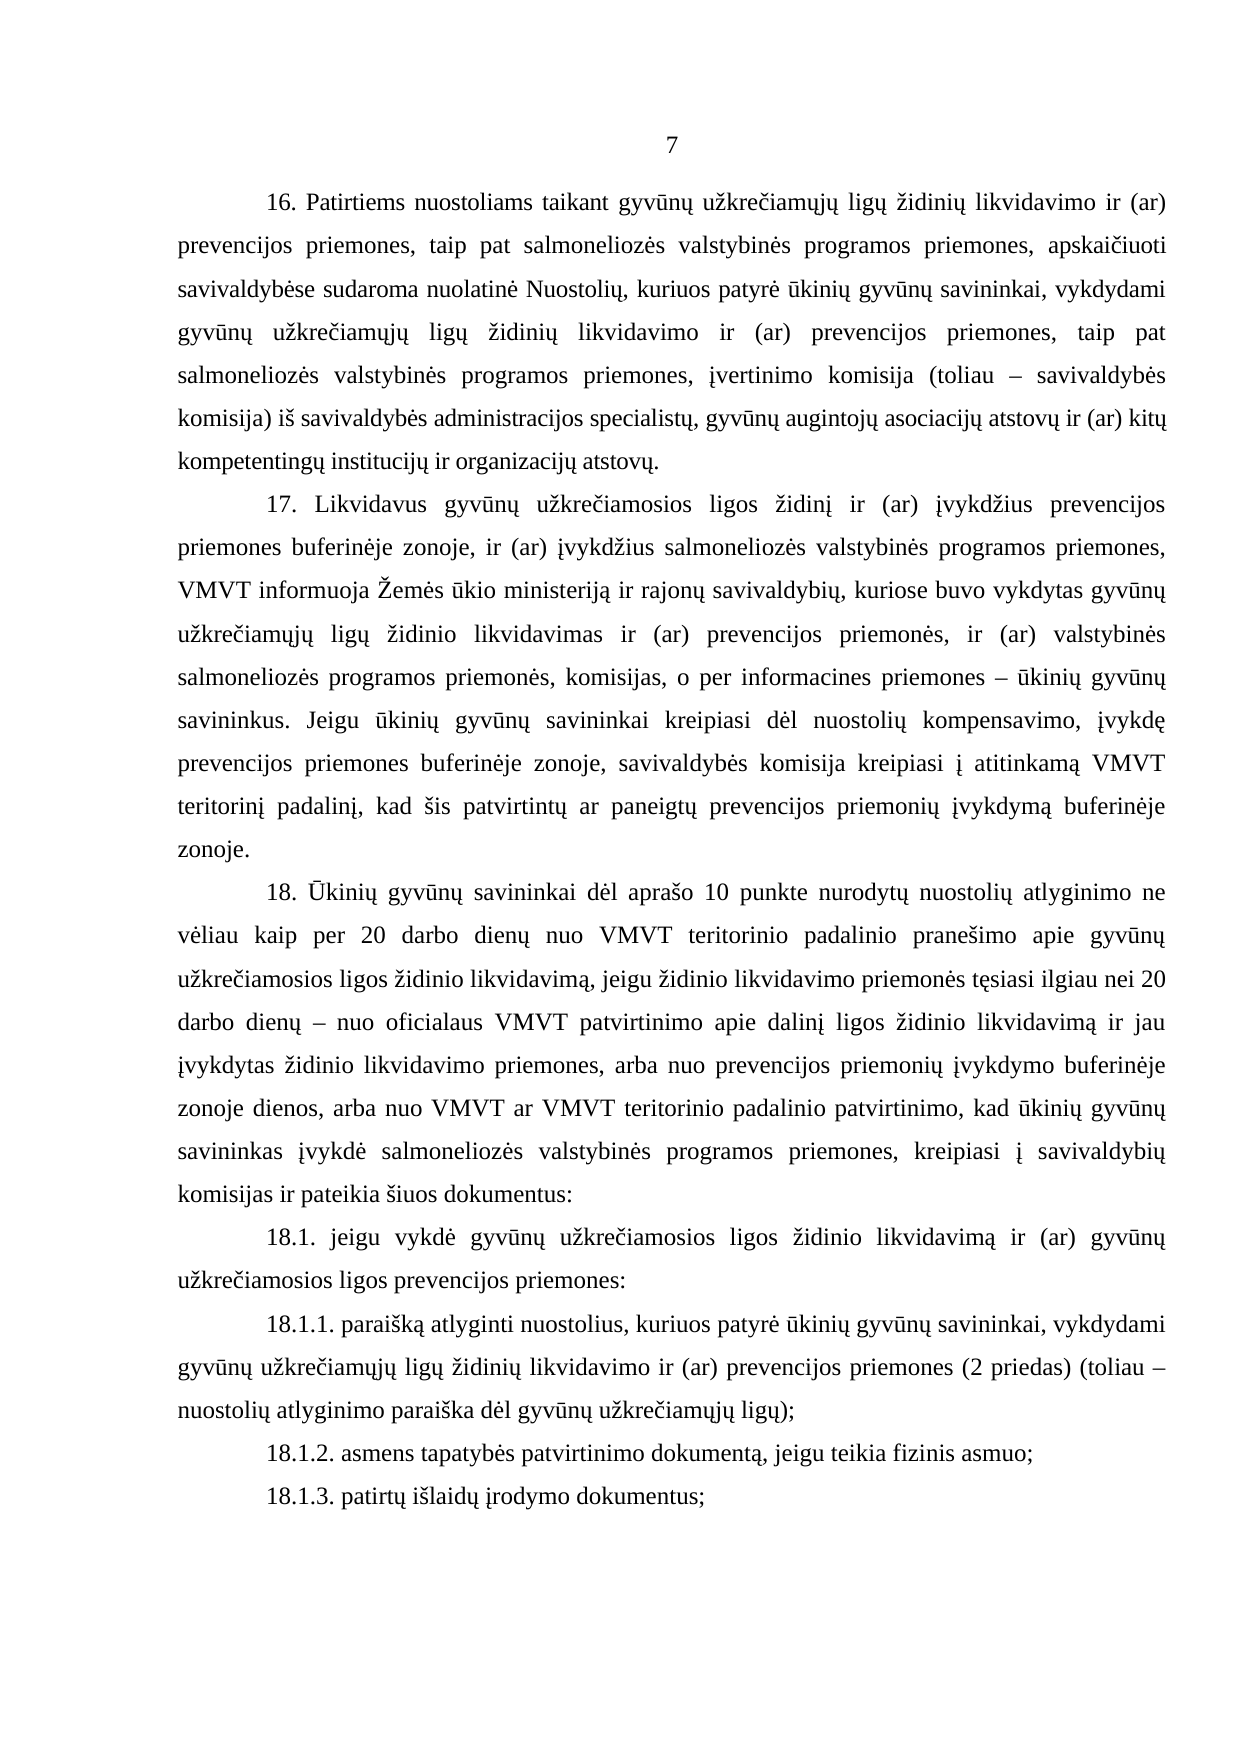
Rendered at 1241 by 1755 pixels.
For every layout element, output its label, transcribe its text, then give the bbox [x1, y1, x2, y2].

text 18. Ūkinių gyvūnų savininkai dėl aprašo 10 punkte nurodytų nuostolių atlyginimo ne vėliau kaip per 20 darbo dienų nuo VMVT teritorinio padalinio pranešimo apie gyvūnų užkrečiamosios ligos židinio likvidavimą, jeigu židinio likvidavimo priemonės tęsiasi ilgiau nei 20 darbo dienų – nuo oficialaus VMVT patvirtinimo apie dalinį ligos židinio likvidavimą ir jau įvykdytas židinio likvidavimo priemones, arba nuo prevencijos priemonių įvykdymo buferinėje zonoje dienos, arba nuo VMVT ar VMVT teritorinio padalinio patvirtinimo, kad ūkinių gyvūnų savininkas įvykdė salmoneliozės valstybinės programos priemones, kreipiasi į savivaldybių komisijas ir pateikia šiuos dokumentus: [177, 877, 1167, 1208]
text 18.1.3. patirtų išlaidų įrodymo dokumentus; [177, 1481, 1167, 1510]
text 16. Patirtiems nuostoliams taikant gyvūnų užkrečiamųjų ligų židinių likvidavimo ir (ar) prevencijos priemones, taip pat salmoneliozės valstybinės programos priemones, apskaičiuoti savivaldybėse sudaroma nuolatinė Nuostolių, kuriuos patyrė ūkinių gyvūnų savininkai, vykdydami gyvūnų užkrečiamųjų ligų židinių likvidavimo ir (ar) prevencijos priemones, taip pat salmoneliozės valstybinės programos priemones, įvertinimo komisija (toliau – savivaldybės komisija) iš savivaldybės administracijos specialistų, gyvūnų augintojų asociacijų atstovų ir (ar) kitų kompetentingų institucijų ir organizacijų atstovų. [177, 187, 1167, 475]
text 17. Likvidavus gyvūnų užkrečiamosios ligos židinį ir (ar) įvykdžius prevencijos priemones buferinėje zonoje, ir (ar) įvykdžius salmoneliozės valstybinės programos priemones, VMVT informuoja Žemės ūkio ministeriją ir rajonų savivaldybių, kuriose buvo vykdytas gyvūnų užkrečiamųjų ligų židinio likvidavimas ir (ar) prevencijos priemonės, ir (ar) valstybinės salmoneliozės programos priemonės, komisijas, o per informacines priemones – ūkinių gyvūnų savininkus. Jeigu ūkinių gyvūnų savininkai kreipiasi dėl nuostolių kompensavimo, įvykdę prevencijos priemones buferinėje zonoje, savivaldybės komisija kreipiasi į atitinkamą VMVT teritorinį padalinį, kad šis patvirtintų ar paneigtų prevencijos priemonių įvykdymą buferinėje zonoje. [177, 489, 1167, 863]
text 18.1. jeigu vykdė gyvūnų užkrečiamosios ligos židinio likvidavimą ir (ar) gyvūnų užkrečiamosios ligos prevencijos priemones: [177, 1222, 1167, 1294]
text 18.1.2. asmens tapatybės patvirtinimo dokumentą, jeigu teikia fizinis asmuo; [177, 1438, 1167, 1467]
text 18.1.1. paraišką atlyginti nuostolius, kuriuos patyrė ūkinių gyvūnų savininkai, vykdydami gyvūnų užkrečiamųjų ligų židinių likvidavimo ir (ar) prevencijos priemones (2 priedas) (toliau – nuostolių atlyginimo paraiška dėl gyvūnų užkrečiamųjų ligų); [177, 1309, 1167, 1424]
